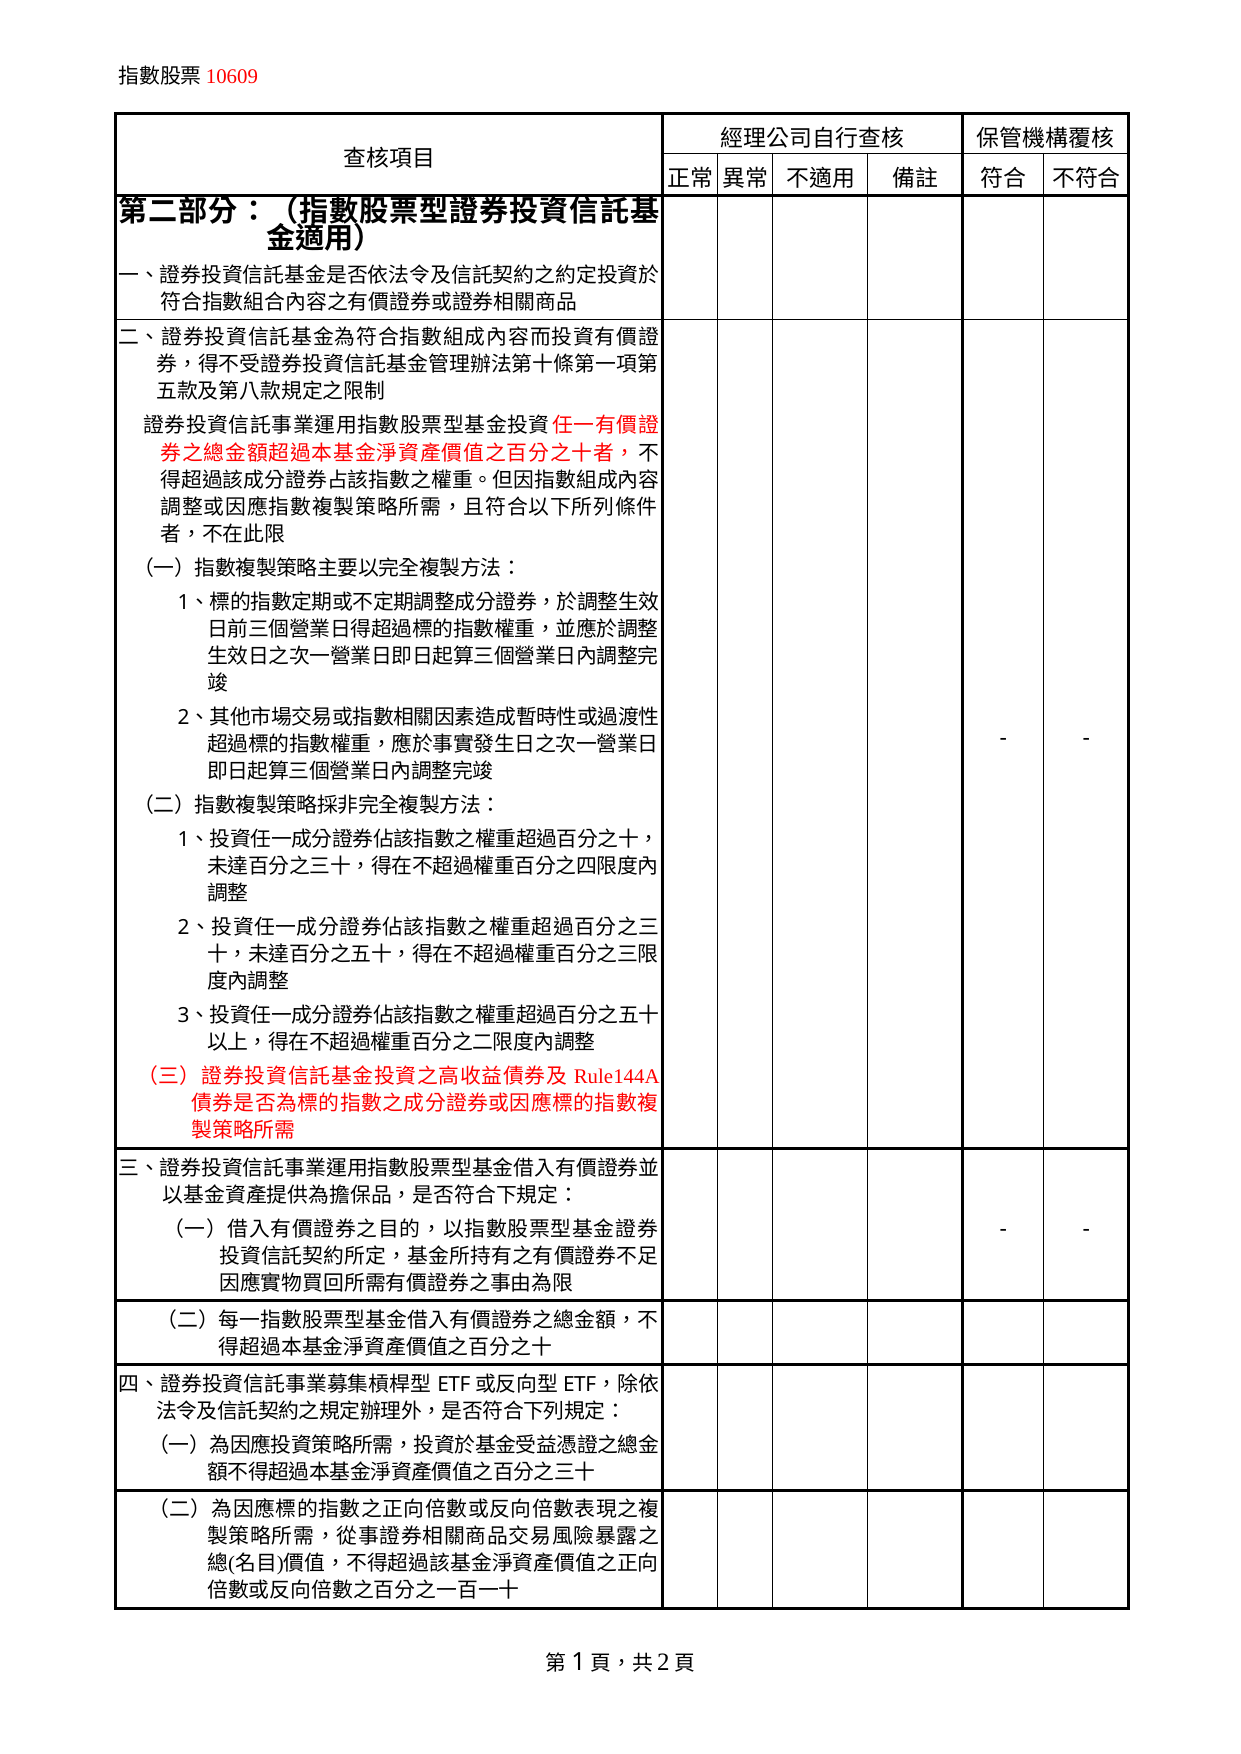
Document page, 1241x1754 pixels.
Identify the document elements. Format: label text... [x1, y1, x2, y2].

table_cell （二）每一指數股票型基金借入有價證券之總金額，不得超過本基金淨資產價值之百分之十 [117, 1302, 661, 1363]
table_cell 第二部分：（指數股票型證券投資信託基金適用） 一、證券投資信託基金是否依法令及信託契約之約定投資於符合指數組合內容之有價證券或證券相關商品 [117, 197, 661, 319]
table_cell - [964, 320, 1043, 1147]
table_cell [664, 1150, 717, 1299]
table_cell - [1044, 1150, 1127, 1299]
table_cell [664, 1366, 717, 1488]
table_cell （二）為因應標的指數之正向倍數或反向倍數表現之複製策略所需，從事證券相關商品交易風險暴露之總(名目)價值，不得超過該基金淨資產價值之正向倍數或反向倍數之百分之一百一十 [117, 1492, 661, 1607]
table_cell [868, 1302, 961, 1363]
table_cell [964, 1302, 1043, 1363]
table_cell [1044, 197, 1127, 319]
table_cell [868, 1150, 961, 1299]
table_cell 符合 [964, 154, 1043, 193]
table_cell [868, 320, 961, 1147]
table_cell [773, 1492, 867, 1607]
table_cell [1044, 1492, 1127, 1607]
table_cell [664, 1492, 717, 1607]
table_cell [664, 197, 717, 319]
table_cell [773, 197, 867, 319]
table_cell 四、證券投資信託事業募集槓桿型ETF或反向型ETF，除依法令及信託契約之規定辦理外，是否符合下列規定： （一）為因應投資策略所需，投資於基金受益憑證之總金額不得超過本基金淨資產價值之百分之三十 [117, 1366, 661, 1488]
table_cell [718, 1302, 772, 1363]
table_cell [718, 1150, 772, 1299]
table_header 查核項目 [117, 115, 661, 193]
table_cell 異常 [718, 154, 772, 193]
table_cell [964, 197, 1043, 319]
table_cell - [964, 1150, 1043, 1299]
table_cell 備註 [868, 154, 961, 193]
table_cell [718, 1492, 772, 1607]
table_cell [718, 1366, 772, 1488]
table_cell 二、證券投資信託基金為符合指數組成內容而投資有價證券，得不受證券投資信託基金管理辦法第十條第一項第五款及第八款規定之限制 證券投資信託事業運用指數股票型基金投資任一有價證券之總金額超過本基金淨資產價值之百分之十者，不得超過該成分證券占該指數之權重。但因指數組成內容調整或因應指數複製策略所需，且符合以下所列條件者，不在此限 （一）指數複製策略主要以完全複製方法： 1、標的指數定期或不定期調整成分證券，於調整生效日前三個營業日得超過標的指數權重，並應於調整生效日之次一營業日即日起算三個營業日內調整完竣 2、其他市場交易或指數相關因素造成暫時性或過渡性超過標的指數權重，應於事實發生日之次一營業日即日起算三個營業日內調整完竣 （二）指數複製策略採非完全複製方法： 1、投資任一成分證券佔該指數之權重超過百分之十，未達百分之三十，得在不超過權重百分之四限度內調整 2、投資任一成分證券佔該指數之權重超過百分之三十，未達百分之五十，得在不超過權重百分之三限度內調整 3、投資任一成分證券佔該指數之權重超過百分之五十以上，得在不超過權重百分之二限度內調整 （三）證券投資信託基金投資之高收益債券及Rule144A債券是否為標的指數之成分證券或因應標的指數複製策略所需 [117, 320, 661, 1147]
table_header 經理公司自行查核 [664, 115, 961, 153]
table_header 保管機構覆核 [964, 115, 1127, 153]
table_cell [773, 320, 867, 1147]
table_cell [1044, 1302, 1127, 1363]
table_cell [964, 1492, 1043, 1607]
table_cell [664, 1302, 717, 1363]
table_cell 三、證券投資信託事業運用指數股票型基金借入有價證券並以基金資產提供為擔保品，是否符合下規定： （一）借入有價證券之目的，以指數股票型基金證券投資信託契約所定，基金所持有之有價證券不足因應實物買回所需有價證券之事由為限 [117, 1150, 661, 1299]
table_cell [773, 1302, 867, 1363]
table_cell [664, 320, 717, 1147]
table_cell - [1044, 320, 1127, 1147]
table_cell [1044, 1366, 1127, 1488]
table_cell [868, 1366, 961, 1488]
table_cell 不符合 [1044, 154, 1127, 193]
table_cell [964, 1366, 1043, 1488]
table_cell [868, 1492, 961, 1607]
table_cell [718, 197, 772, 319]
table_cell [868, 197, 961, 319]
table_cell [718, 320, 772, 1147]
table_cell 不適用 [773, 154, 867, 193]
table_cell [773, 1150, 867, 1299]
table_cell [773, 1366, 867, 1488]
table_cell 正常 [664, 154, 717, 193]
